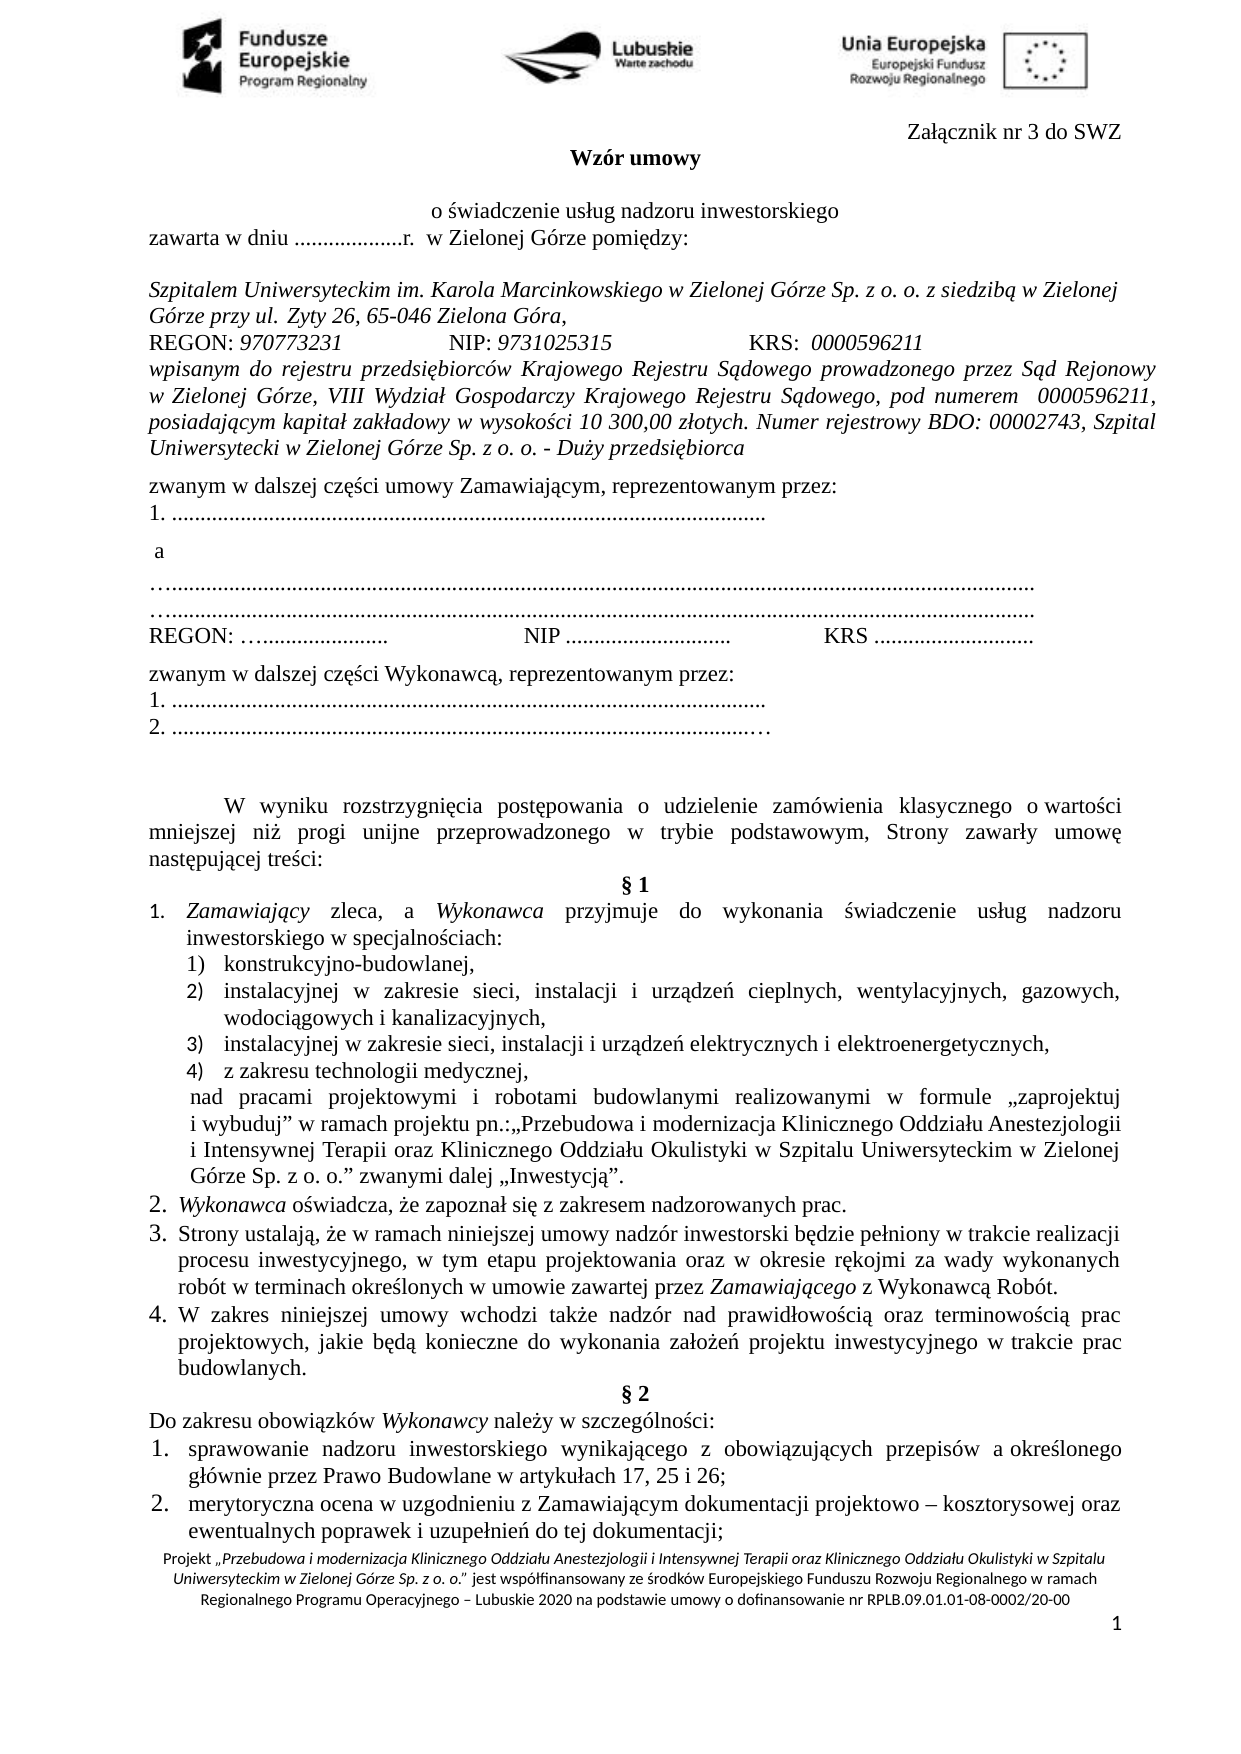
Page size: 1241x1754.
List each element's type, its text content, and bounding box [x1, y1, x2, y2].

list merytoryczna ocena w uzgodnieniu z Zamawiającym dokumentacji projektowo – kosztorysowej oraz ewentualnych poprawek i uzupełnień do tej dokumentacji; [151, 1488, 1122, 1543]
list instalacyjnej w zakresie sieci, instalacji i urządzeń elektrycznych i elektroenergetycznych, [186, 1030, 1122, 1057]
text zwanym w dalszej części umowy Zamawiającym, reprezentowanym przez: [148, 472, 1159, 499]
list W zakres niniejszej umowy wchodzi także nadzór nad prawidłowością oraz terminowością prac projektowych, jakie będą konieczne do wykonania założeń projektu inwestycyjnego w trakcie prac budowlanych. [148, 1299, 1122, 1381]
text § 1 [148, 871, 1122, 897]
text zawarta w dniu ...................r. w Zielonej Górze pomiędzy: [148, 223, 1122, 250]
text REGON: …...................... NIP ............................. KRS ............................ [148, 622, 1122, 648]
text a [148, 537, 1122, 563]
text nad pracami projektowymi i robotami budowlanymi realizowanymi w formule „zaprojektuj i wybuduj” w ramach projektu pn.:„Przebudowa i modernizacja Klinicznego Oddziału Anestezjologii i Intensywnej Terapii oraz Klinicznego Oddziału Okulistyki w Szpitalu Uniwersyteckim w Zielonej Górze Sp. z o. o.” zwanymi dalej „Inwestycją”. [190, 1083, 1122, 1189]
text 2. .....................................................................................................… [148, 713, 1122, 739]
text zwanym w dalszej części Wykonawcą, reprezentowanym przez: [148, 660, 1159, 686]
text § 2 [148, 1381, 1122, 1407]
text wpisanym do rejestru przedsiębiorców Krajowego Rejestru Sądowego prowadzonego przez Sąd Rejonowy w Zielonej Górze, VIII Wydział Gospodarczy Krajowego Rejestru Sądowego, pod numerem 0000596211, posiadającym kapitał zakładowy w wysokości 10 300,00 złotych. Numer rejestrowy BDO: 00002743, Szpital Uniwersytecki w Zielonej Górze Sp. z o. o. - Duży przedsiębiorca [148, 355, 1159, 461]
list Wykonawca oświadcza, że zapoznał się z zakresem nadzorowanych prac. [148, 1189, 1122, 1218]
list instalacyjnej w zakresie sieci, instalacji i urządzeń cieplnych, wentylacyjnych, gazowych, wodociągowych i kanalizacyjnych, [186, 977, 1122, 1030]
text REGON: 970773231 NIP: 9731025315 KRS: 0000596211 [148, 329, 1159, 355]
list z zakresu technologii medycznej, [186, 1057, 1122, 1083]
text Szpitalem Uniwersyteckim im. Karola Marcinkowskiego w Zielonej Górze Sp. z o. o. z siedzibą w Zielonej Górze przy ul. Zyty 26, 65-046 Zielona Góra, [148, 276, 1122, 329]
list konstrukcyjno-budowlanej, [186, 950, 1122, 977]
text 1. ........................................................................................................ [148, 499, 1122, 525]
text Wzór umowy [148, 144, 1122, 171]
text Załącznik nr 3 do SWZ [148, 118, 1122, 144]
list Strony ustalają, że w ramach niniejszej umowy nadzór inwestorski będzie pełniony w trakcie realizacji procesu inwestycyjnego, w tym etapu projektowania oraz w okresie rękojmi za wady wykonanych robót w terminach określonych w umowie zawartej przez Zamawiającego z Wykonawcą Robót. [148, 1218, 1122, 1299]
text …....................................................................................................................................................... [148, 569, 1122, 596]
text Do zakresu obowiązków Wykonawcy należy w szczególności: [148, 1407, 1122, 1433]
text o świadczenie usług nadzoru inwestorskiego [148, 197, 1122, 223]
list sprawowanie nadzoru inwestorskiego wynikającego z obowiązujących przepisów a określonego głównie przez Prawo Budowlane w artykułach 17, 25 i 26; [151, 1433, 1122, 1488]
text 1. ........................................................................................................ [148, 686, 1122, 713]
list Zamawiający zleca, a Wykonawca przyjmuje do wykonania świadczenie usług nadzoru inwestorskiego w specjalnościach: [148, 897, 1122, 950]
text …....................................................................................................................................................... [148, 596, 1122, 622]
text W wyniku rozstrzygnięcia postępowania o udzielenie zamówienia klasycznego o wartości mniejszej niż progi unijne przeprowadzonego w trybie podstawowym, Strony zawarły umowę następującej treści: [148, 792, 1122, 871]
